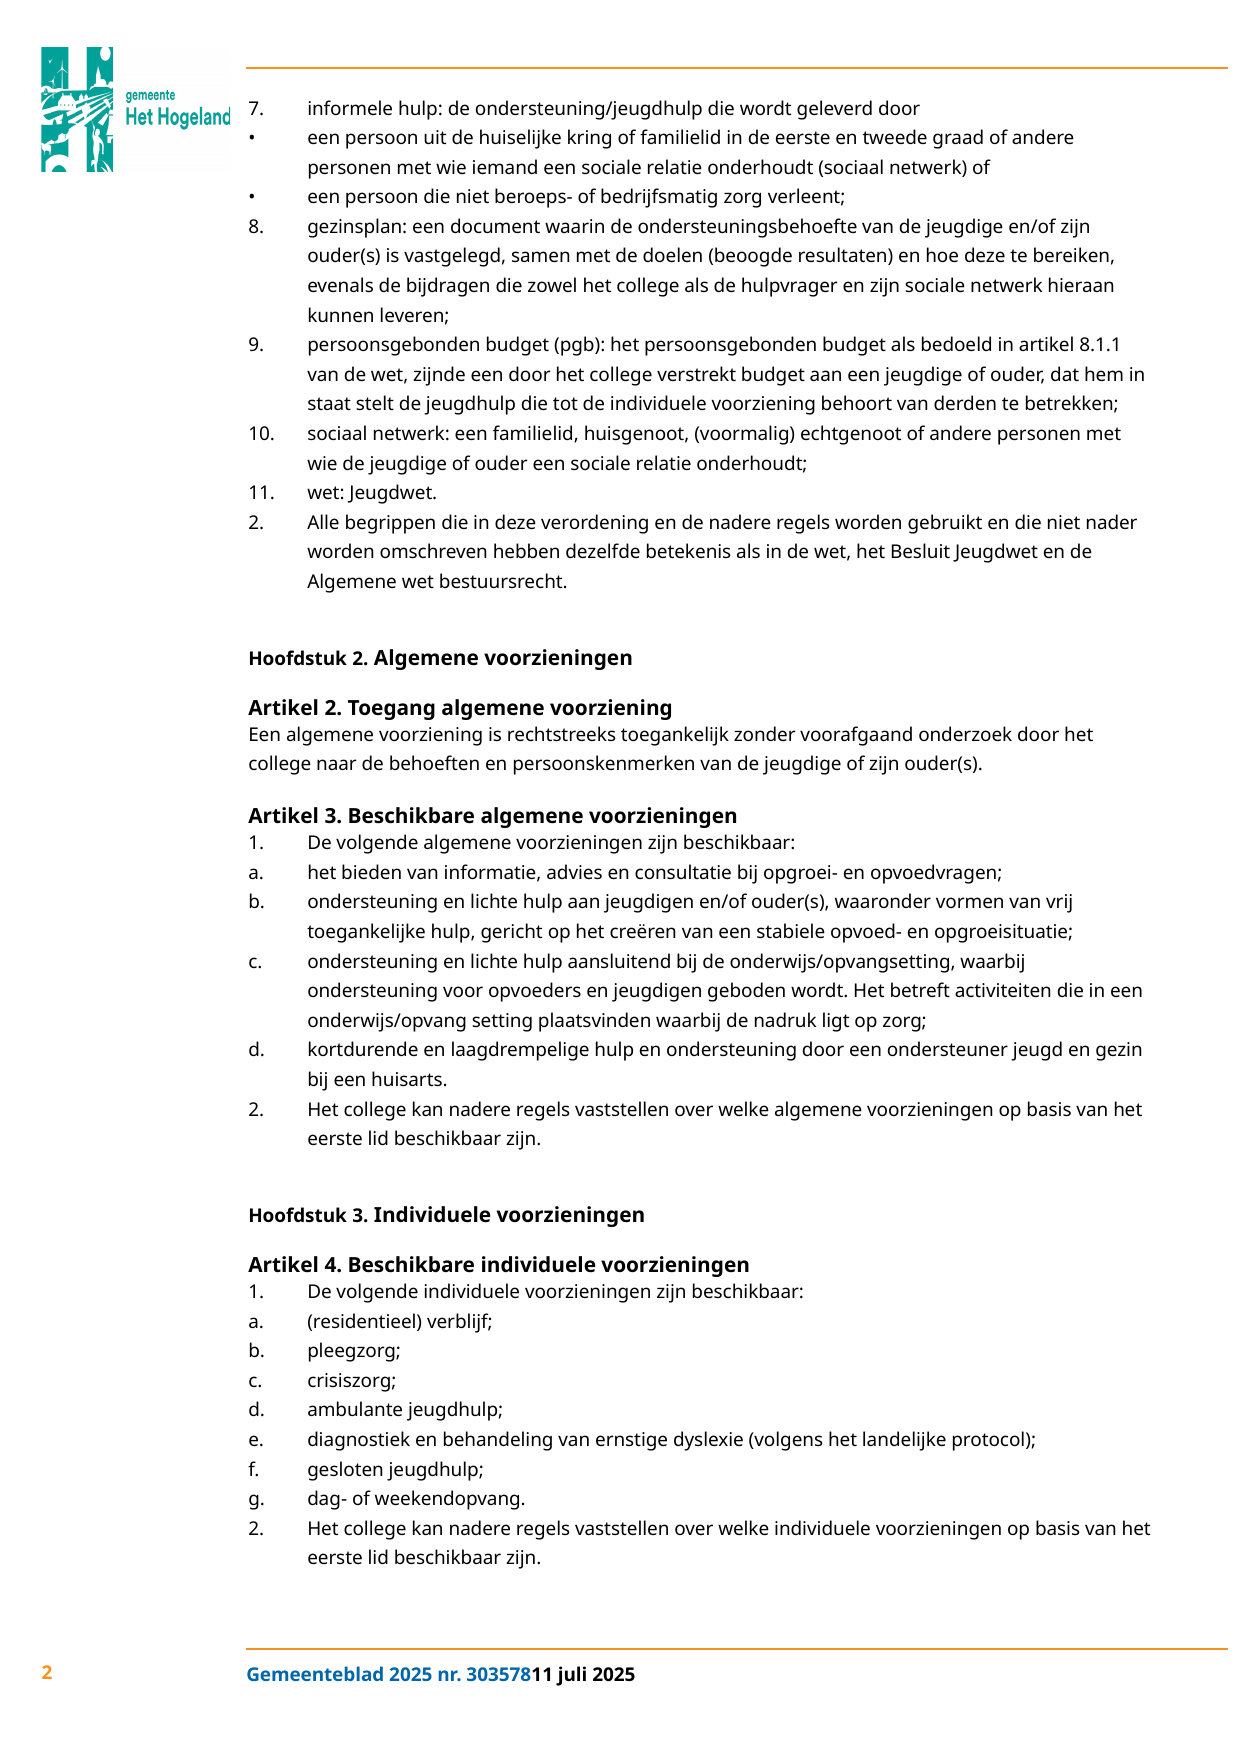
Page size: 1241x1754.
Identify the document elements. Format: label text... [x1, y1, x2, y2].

list Het college kan nadere regels vaststellen over welke individuele voorzieningen op basis van het eerste lid beschikbaar zijn. [248, 1515, 1152, 1570]
text Artikel 4. Beschikbare individuele voorzieningen [248, 1250, 1152, 1278]
list kortdurende en laagdrempelige hulp en ondersteuning door een ondersteuner jeugd en gezin bij een huisarts. [248, 1037, 1152, 1092]
list het bieden van informatie, advies en consultatie bij opgroei- en opvoedvragen; [248, 859, 1152, 885]
list gezinsplan: een document waarin de ondersteuningsbehoefte van de jeugdige en/of zijn ouder(s) is vastgelegd, samen met de doelen (beoogde resultaten) en hoe deze te bereiken, evenals de bijdragen die zowel het college als de hulpvrager en zijn sociale netwerk hieraan kunnen leveren; [248, 213, 1152, 328]
list (residentieel) verblijf; [248, 1308, 1152, 1333]
list informele hulp: de ondersteuning/jeugdhulp die wordt geleverd door [248, 95, 1152, 121]
list Alle begrippen die in deze verordening en de nadere regels worden gebruikt en die niet nader worden omschreven hebben dezelfde betekenis als in de wet, het Besluit Jeugdwet en de Algemene wet bestuursrecht. [248, 509, 1152, 594]
list De volgende individuele voorzieningen zijn beschikbaar: [248, 1278, 1152, 1304]
list sociaal netwerk: een familielid, huisgenoot, (voormalig) echtgenoot of andere personen met wie de jeugdige of ouder een sociale relatie onderhoudt; [248, 420, 1152, 476]
list dag- of weekendopvang. [248, 1485, 1152, 1511]
list ondersteuning en lichte hulp aansluitend bij de onderwijs/opvangsetting, waarbij ondersteuning voor opvoeders en jeugdigen geboden wordt. Het betreft activiteiten die in een onderwijs/opvang setting plaatsvinden waarbij de nadruk ligt op zorg; [248, 948, 1152, 1033]
text Hoofdstuk 3. Individuele voorzieningen [248, 1201, 1152, 1229]
list Het college kan nadere regels vaststellen over welke algemene voorzieningen op basis van het eerste lid beschikbaar zijn. [248, 1096, 1152, 1151]
list ondersteuning en lichte hulp aan jeugdigen en/of ouder(s), waaronder vormen van vrij toegankelijke hulp, gericht op het creëren van een stabiele opvoed- en opgroeisituatie; [248, 889, 1152, 944]
list De volgende algemene voorzieningen zijn beschikbaar: [248, 829, 1152, 855]
list wet: Jeugdwet. [248, 479, 1152, 505]
text Artikel 3. Beschikbare algemene voorzieningen [248, 801, 1152, 829]
list ambulante jeugdhulp; [248, 1397, 1152, 1422]
list gesloten jeugdhulp; [248, 1456, 1152, 1481]
list crisiszorg; [248, 1367, 1152, 1393]
text Artikel 2. Toegang algemene voorziening [248, 693, 1152, 721]
list persoonsgebonden budget (pgb): het persoonsgebonden budget als bedoeld in artikel 8.1.1 van de wet, zijnde een door het college verstrekt budget aan een jeugdige of ouder, dat hem in staat stelt de jeugdhulp die tot de individuele voorziening behoort van derden te betrekken; [248, 331, 1152, 416]
list pleegzorg; [248, 1337, 1152, 1363]
text Een algemene voorziening is rechtstreeks toegankelijk zonder voorafgaand onderzoek door het college naar de behoeften en persoonskenmerken van de jeugdige of zijn ouder(s). [248, 721, 1152, 776]
list personen met wie iemand een sociale relatie onderhoudt (sociaal netwerk) of [248, 154, 1152, 180]
list een persoon die niet beroeps- of bedrijfsmatig zorg verleent; [248, 183, 1152, 209]
list diagnostiek en behandeling van ernstige dyslexie (volgens het landelijke protocol); [248, 1426, 1152, 1452]
picture [41, 47, 231, 172]
list een persoon uit de huiselijke kring of familielid in de eerste en tweede graad of andere [248, 124, 1152, 150]
text Hoofdstuk 2. Algemene voorzieningen [248, 643, 1152, 672]
